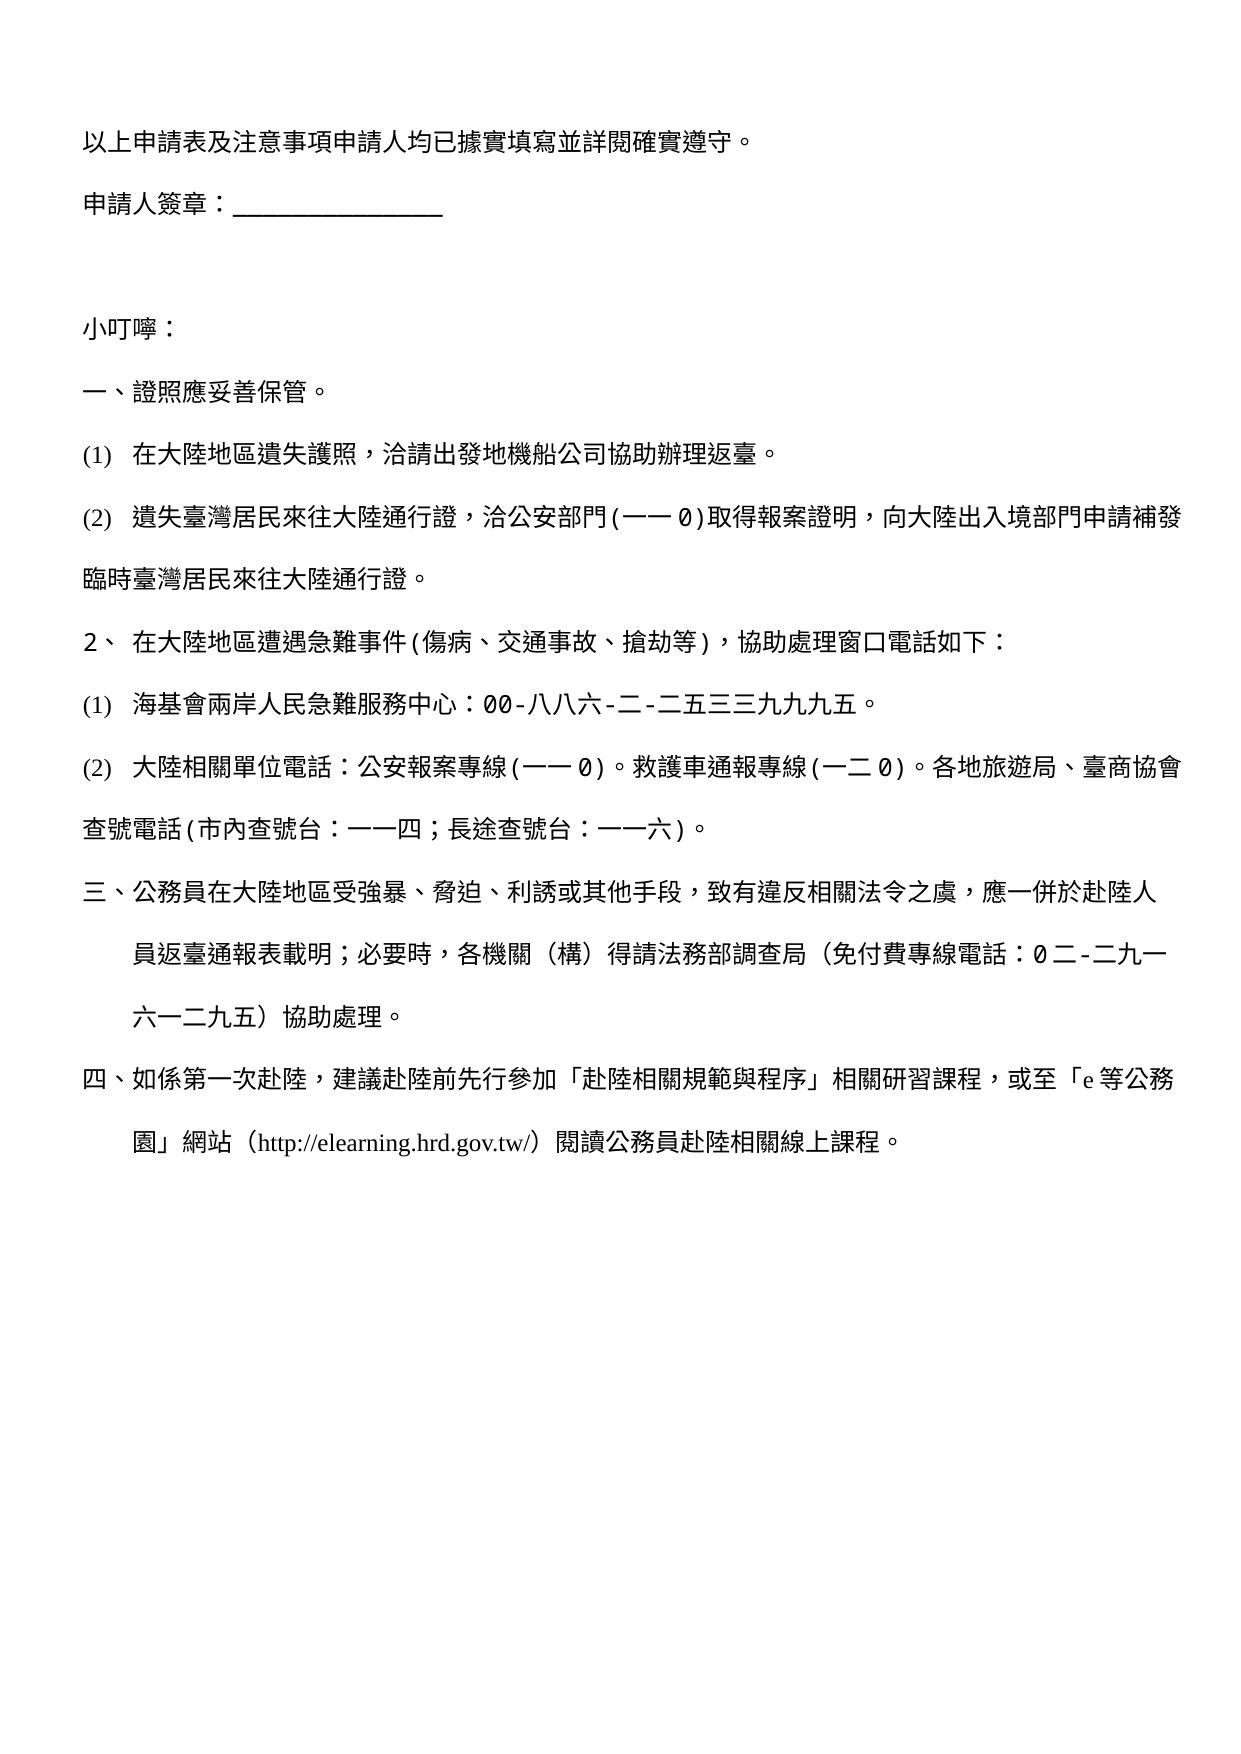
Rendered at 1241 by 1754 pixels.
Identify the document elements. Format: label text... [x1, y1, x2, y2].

list 遺失臺灣居民來往大陸通行證，洽公安部門(一一0)取得報案證明，向大陸出入境部門申請補發臨時臺灣居民來往大陸通行證。 [83, 473, 1192, 598]
text 三、公務員在大陸地區受強暴、脅迫、利誘或其他手段，致有違反相關法令之虞，應一併於赴陸人員返臺通報表載明；必要時，各機關（構）得請法務部調查局（免付費專線電話：0二-二九一六一二九五）協助處理。 [83, 848, 1177, 1036]
text 一、證照應妥善保管。 [83, 348, 1192, 411]
text 四、如係第一次赴陸，建議赴陸前先行參加「赴陸相關規範與程序」相關研習課程，或至「e等公務園」網站（http://elearning.hrd.gov.tw/）閱讀公務員赴陸相關線上課程。 [83, 1036, 1177, 1161]
text 小叮嚀： [83, 286, 1177, 348]
list 大陸相關單位電話：公安報案專線(一一0)。救護車通報專線(一二0)。各地旅遊局、臺商協會查號電話(市內查號台：一一四；長途查號台：一一六)。 [83, 723, 1192, 848]
list 在大陸地區遺失護照，洽請出發地機船公司協助辦理返臺。 [83, 411, 1192, 473]
list 海基會兩岸人民急難服務中心：00-八八六-二-二五三三九九九五。 [83, 661, 1192, 723]
text 以上申請表及注意事項申請人均已據實填寫並詳閱確實遵守。 [83, 98, 1192, 161]
list 在大陸地區遭遇急難事件(傷病、交通事故、搶劫等)，協助處理窗口電話如下： [83, 598, 1192, 661]
text 申請人簽章：______________ [83, 161, 1192, 223]
